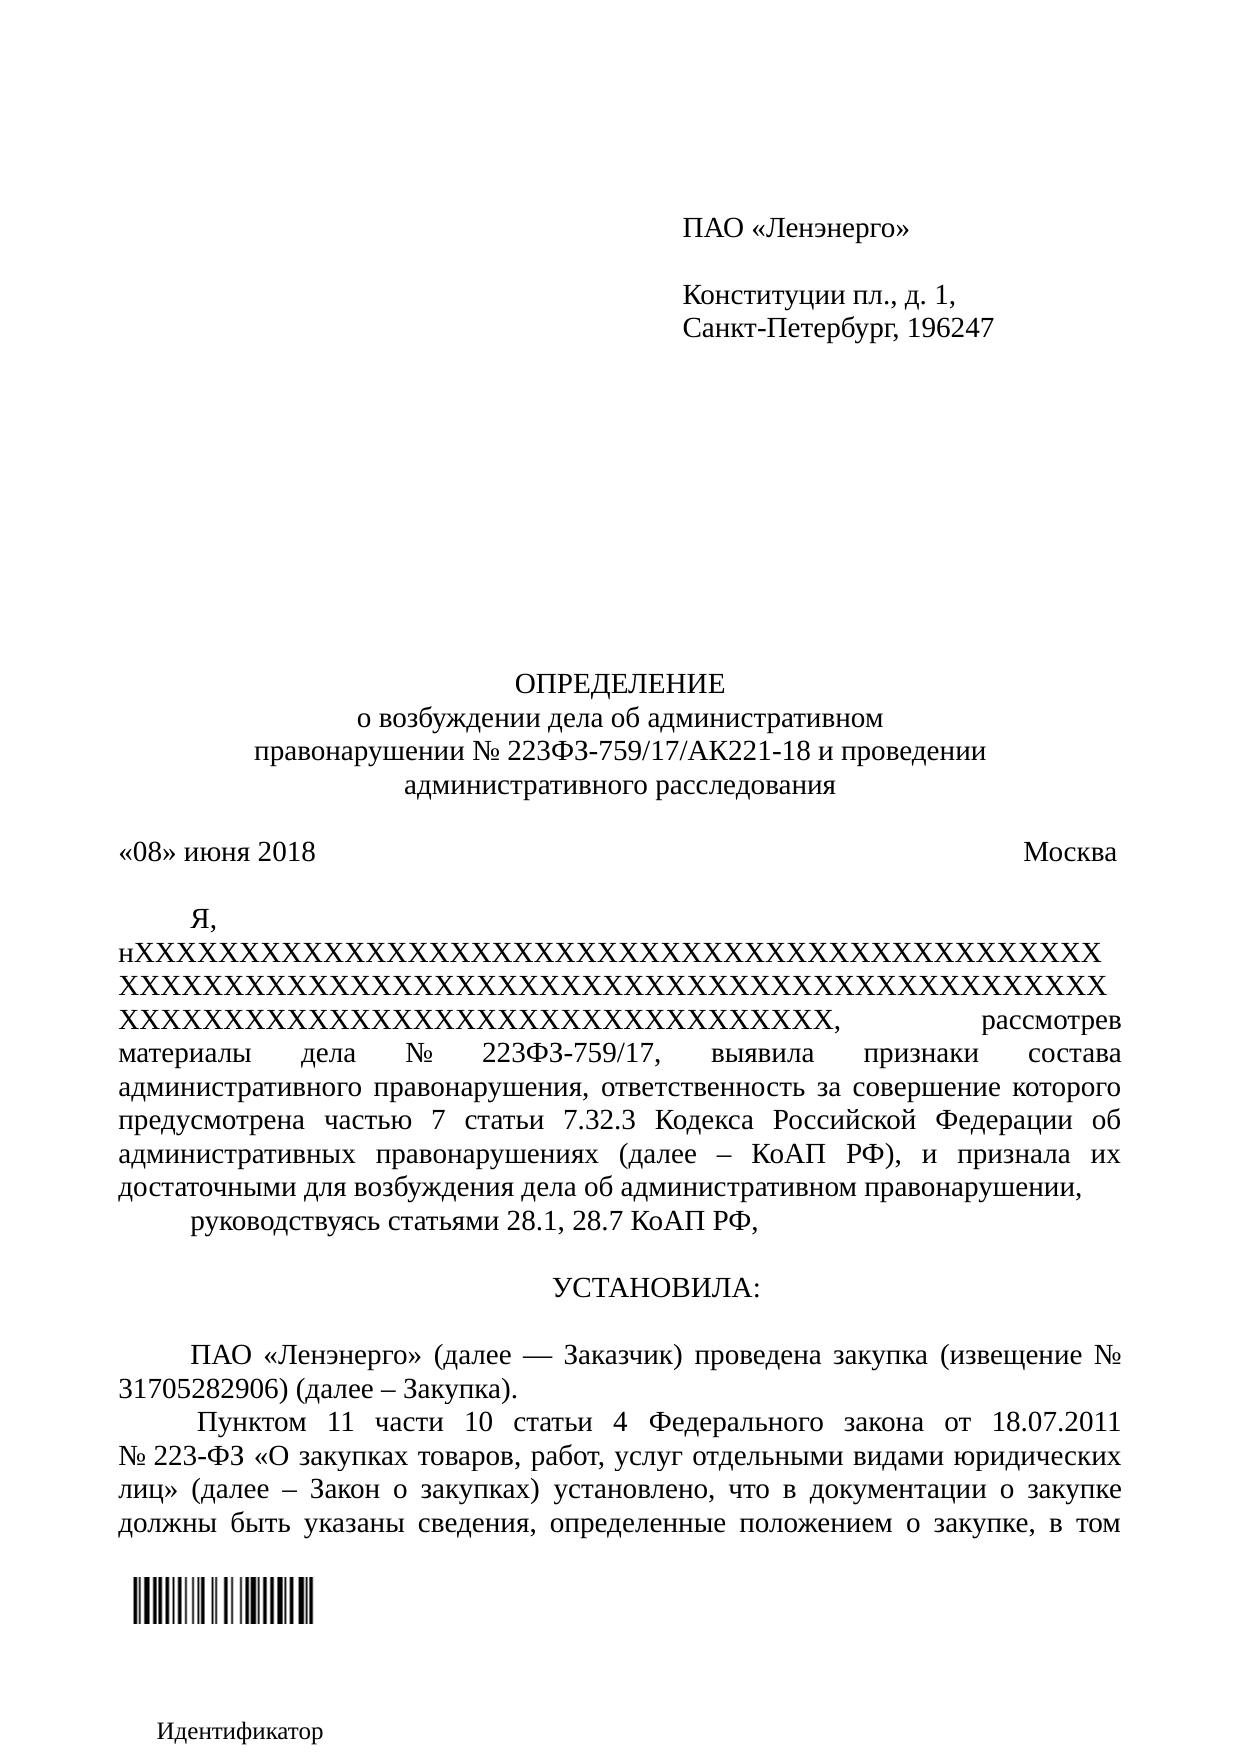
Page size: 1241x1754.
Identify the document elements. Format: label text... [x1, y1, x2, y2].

text Конституции пл., д. 1, [682, 277, 1122, 311]
text Пунктом 11 части 10 статьи 4 Федерального закона от 18.07.2011 № 223-ФЗ «О закупках товаров, работ, услуг отдельными видами юридических лиц» (далее – Закон о закупках) установлено, что в документации о закупке должны быть указаны сведения, определенные положением о закупке, в том [118, 1404, 1122, 1538]
text «08» июня 2018 Москва [118, 834, 1122, 868]
text правонарушении № 223ФЗ-759/17/АК221-18 и проведении [118, 733, 1122, 767]
text УСТАНОВИЛА: [118, 1270, 1122, 1304]
text административного расследования [118, 767, 1122, 801]
picture [118, 1577, 331, 1624]
text ПАО «Ленэнерго» (далее — Заказчик) проведена закупка (извещение № 31705282906) (далее – Закупка). [118, 1337, 1122, 1404]
text руководствуясь статьями 28.1, 28.7 КоАП РФ, [118, 1203, 1122, 1237]
text ОПРЕДЕЛЕНИЕ [118, 666, 1122, 700]
text Я, нXXXXXXXXXXXXXXXXXXXXXXXXXXXXXXXXXXXXXXXXXXXXXXXXXXXXXXXXXXXXXXXXXXXXXXXXXXXXXXXXXXXXXXXXXXXXXXXXXXXXXXXXXXXXXXXXXXXXXXXXXXXXXXX, рассмотрев материалы дела № 223ФЗ-759/17, выявила признаки состава административного правонарушения, ответственность за совершение которого предусмотрена частью 7 статьи 7.32.3 Кодекса Российской Федерации об административных правонарушениях (далее – КоАП РФ), и признала их достаточными для возбуждения дела об административном правонарушении, [118, 901, 1122, 1203]
text о возбуждении дела об административном [118, 700, 1122, 733]
text ПАО «Ленэнерго» [682, 210, 1122, 243]
text Санкт-Петербург, 196247 [682, 311, 1122, 344]
